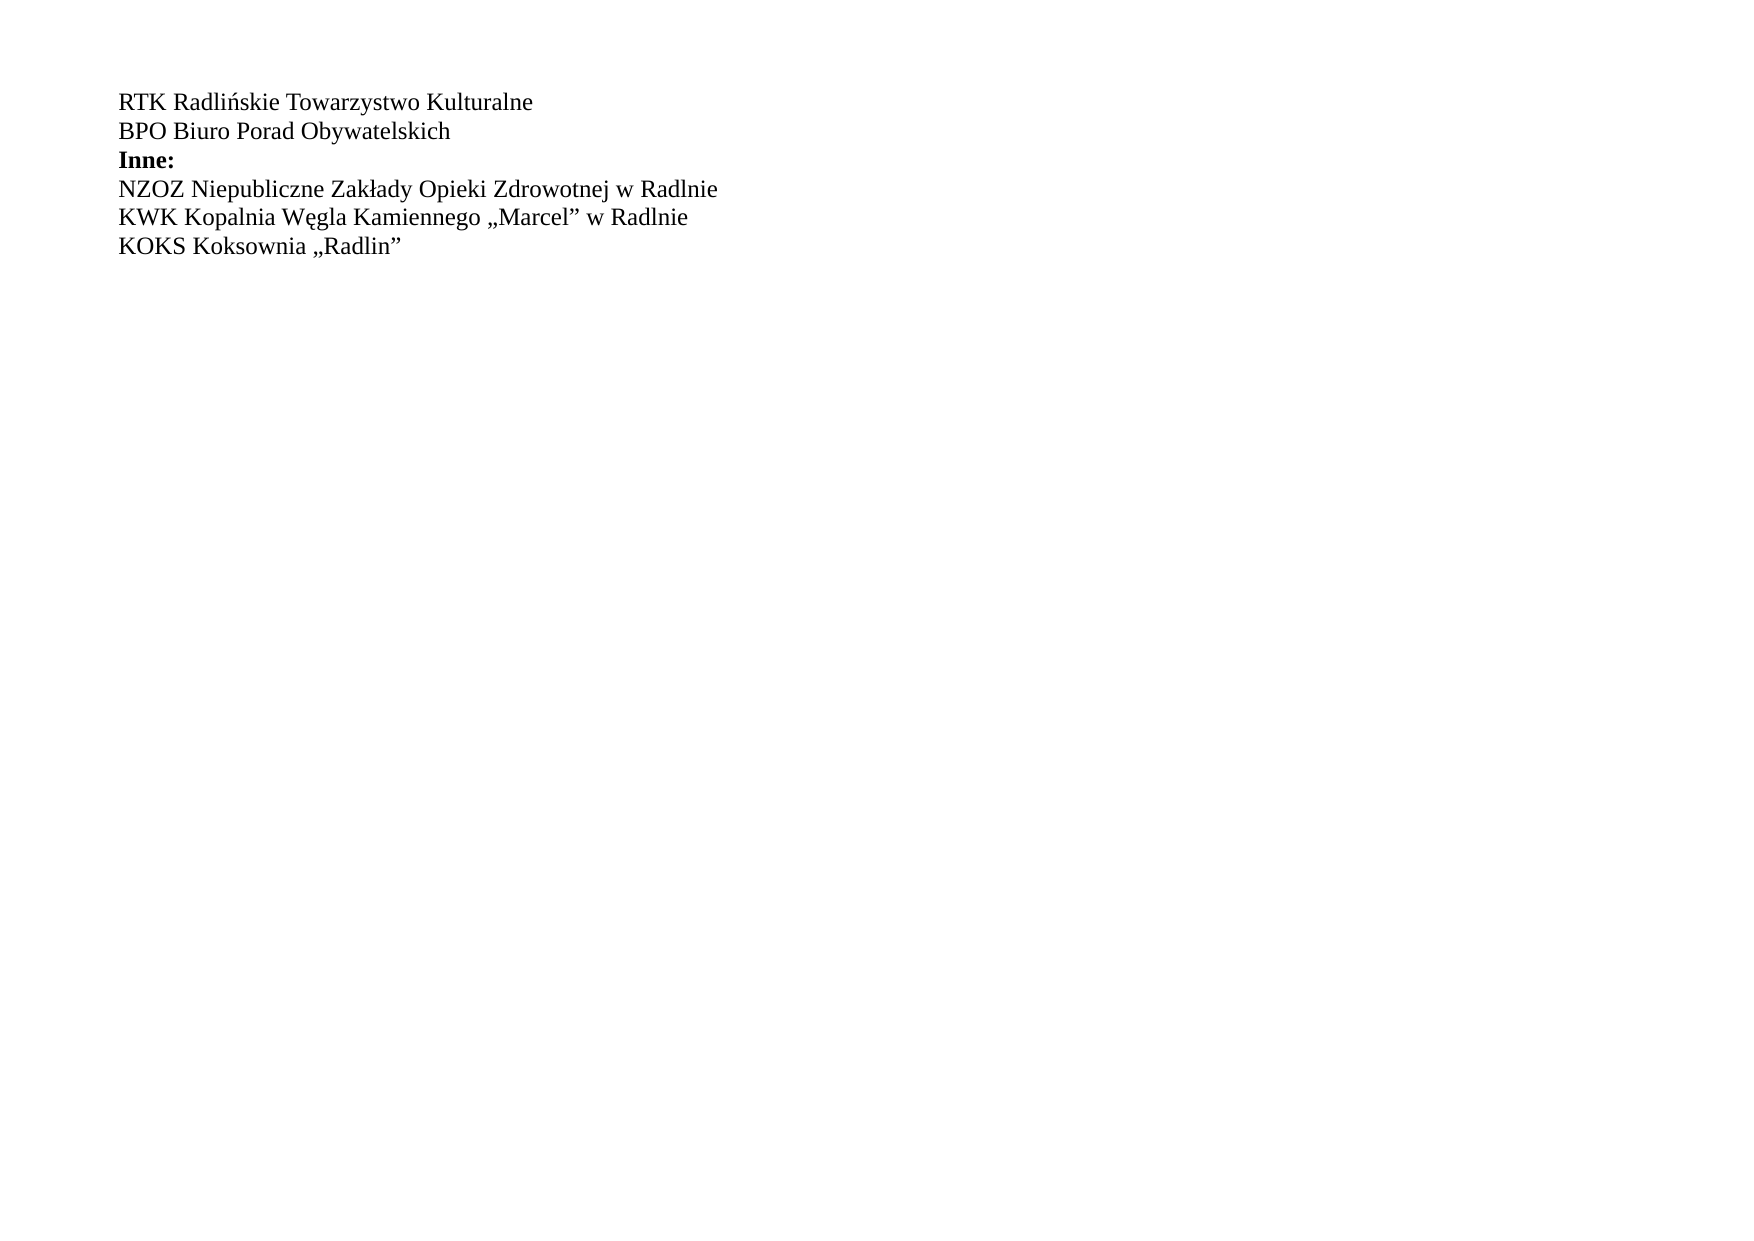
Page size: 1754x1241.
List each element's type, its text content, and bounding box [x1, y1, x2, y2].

text NZOZ Niepubliczne Zakłady Opieki Zdrowotnej w Radlnie [118, 174, 1636, 202]
text RTK Radlińskie Towarzystwo Kulturalne [118, 87, 1636, 116]
text KOKS Koksownia „Radlin” [118, 231, 1636, 260]
text Inne: [118, 145, 1636, 174]
text KWK Kopalnia Węgla Kamiennego „Marcel” w Radlnie [118, 202, 1636, 231]
text BPO Biuro Porad Obywatelskich [118, 116, 1636, 145]
